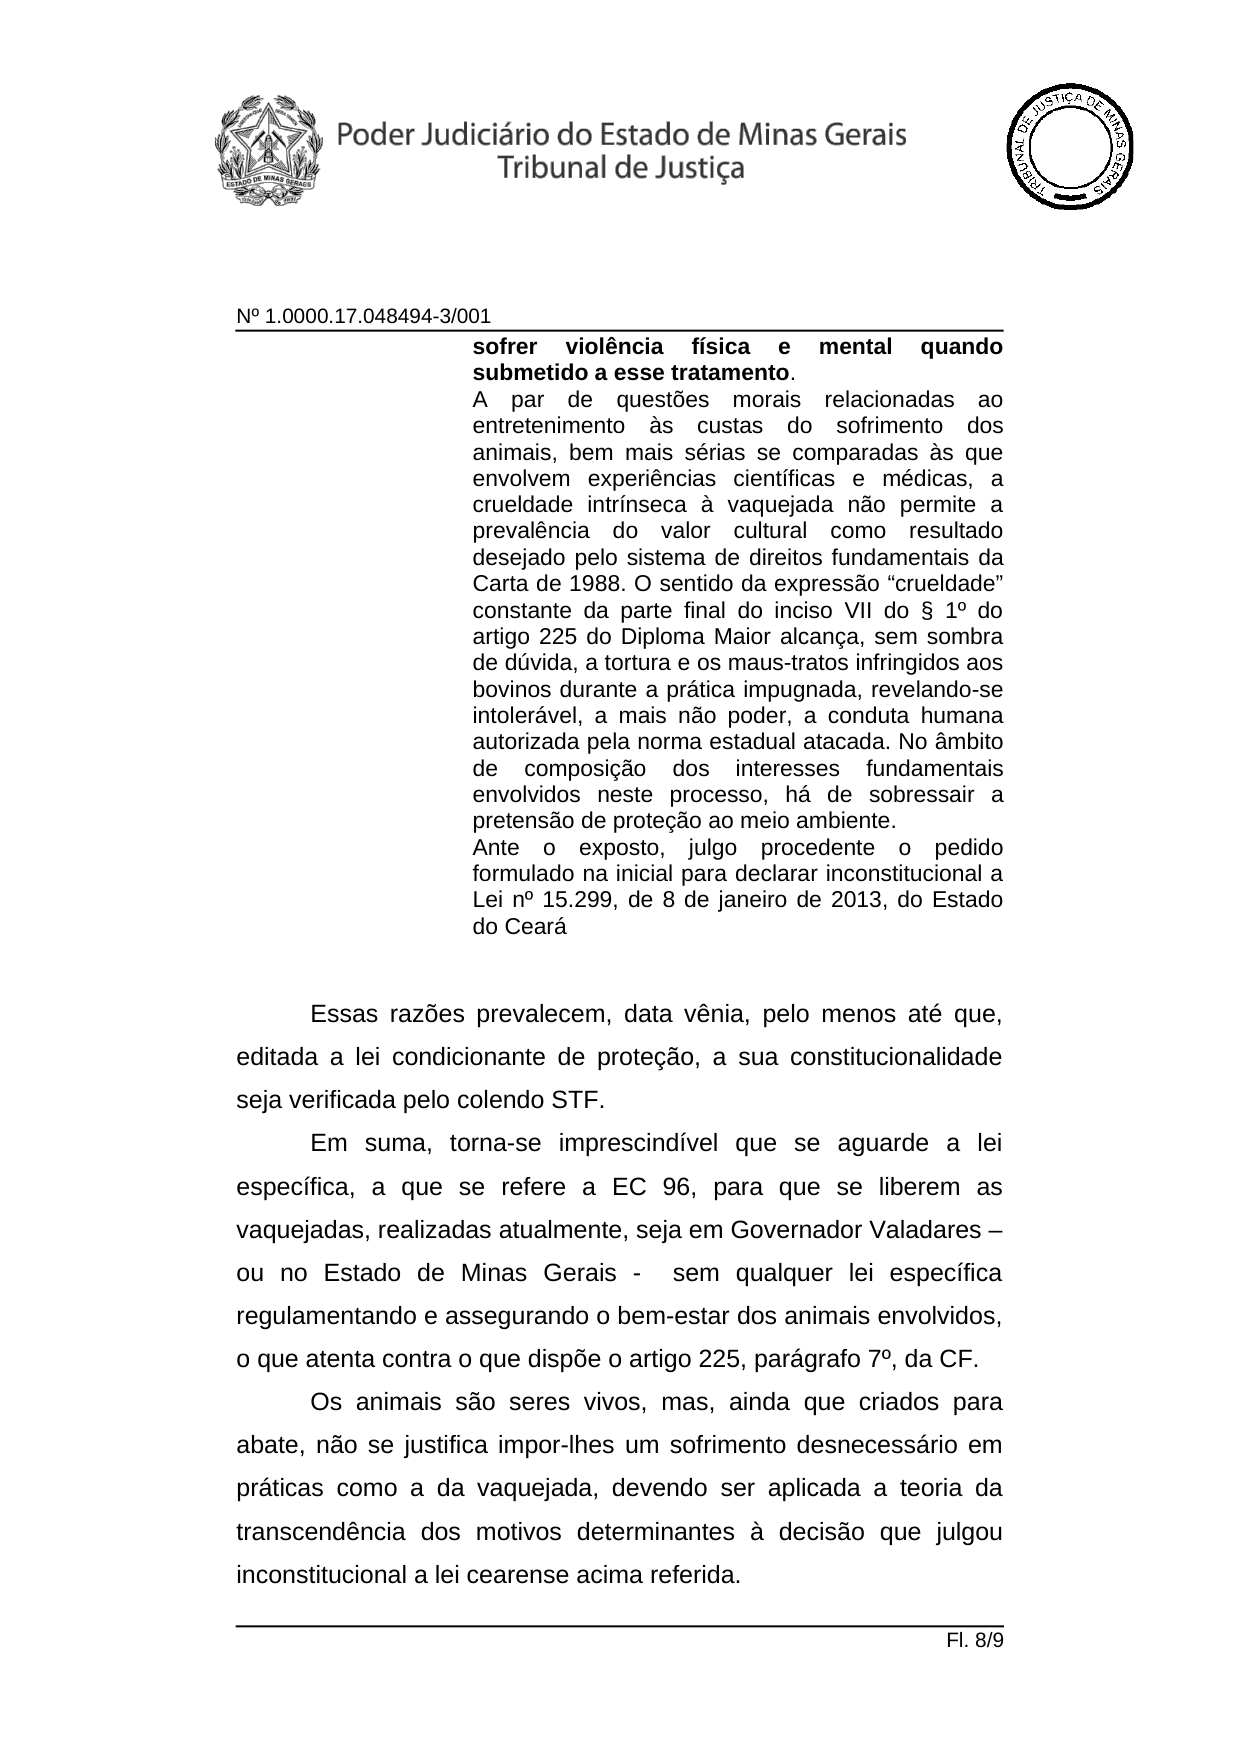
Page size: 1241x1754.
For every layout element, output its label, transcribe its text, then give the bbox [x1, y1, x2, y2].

text Em suma, torna-se imprescindível que se aguarde a lei específica, a que se refere a EC 96, para que se liberem as vaquejadas, realizadas atualmente, seja em Governador Valadares – ou no Estado de Minas Gerais - sem qualquer lei específica regulamentando e assegurando o bem-estar dos animais envolvidos, o que atenta contra o que dispõe o artigo 225, parágrafo 7º, da CF. [236, 1128, 1004, 1373]
picture [214, 95, 906, 206]
text A par de questões morais relacionadas ao entretenimento às custas do sofrimento dos animais, bem mais sérias se comparadas às que envolvem experiências científicas e médicas, a crueldade intrínseca à vaquejada não permite a prevalência do valor cultural como resultado desejado pelo sistema de direitos fundamentais da Carta de 1988. O sentido da expressão “crueldade” constante da parte final do inciso VII do § 1º do artigo 225 do Diploma Maior alcança, sem sombra de dúvida, a tortura e os maus-tratos infringidos aos bovinos durante a prática impugnada, revelando-se intolerável, a mais não poder, a conduta humana autorizada pela norma estadual atacada. No âmbito de composição dos interesses fundamentais envolvidos neste processo, há de sobressair a pretensão de proteção ao meio ambiente. [472, 386, 1004, 834]
text sofrer violência física e mental quando submetido a esse tratamento. [472, 333, 1004, 386]
text Ante o exposto, julgo procedente o pedido formulado na inicial para declarar inconstitucional a Lei nº 15.299, de 8 de janeiro de 2013, do Estado do Ceará [472, 834, 1004, 939]
text Os animais são seres vivos, mas, ainda que criados para abate, não se justifica impor-lhes um sofrimento desnecessário em práticas como a da vaquejada, devendo ser aplicada a teoria da transcendência dos motivos determinantes à decisão que julgou inconstitucional a lei cearense acima referida. [236, 1387, 1004, 1588]
text Essas razões prevalecem, data vênia, pelo menos até que, editada a lei condicionante de proteção, a sua constitucionalidade seja verificada pelo colendo STF. [236, 999, 1004, 1114]
